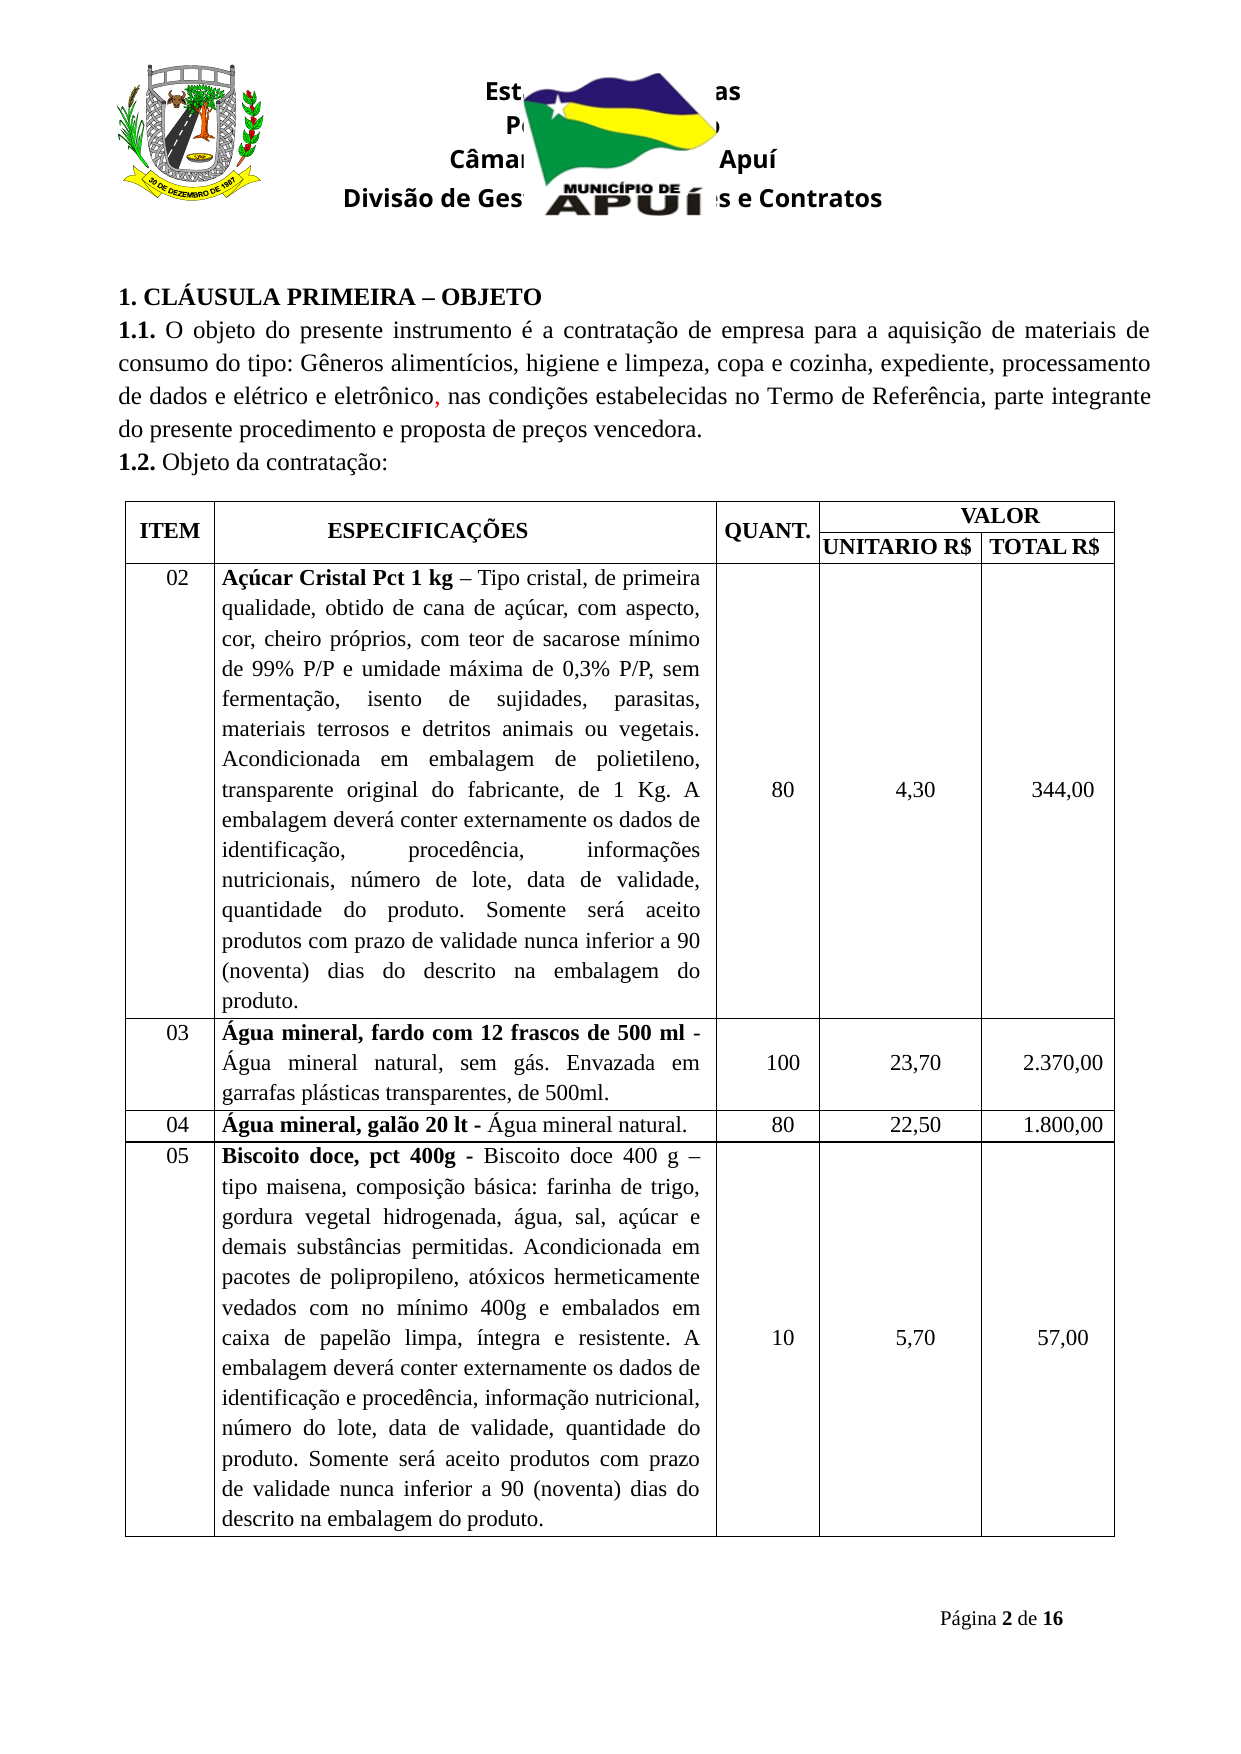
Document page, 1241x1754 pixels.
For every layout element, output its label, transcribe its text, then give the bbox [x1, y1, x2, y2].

table_cell UNITARIO R$ [820, 533, 981, 563]
table_header ITEM [126, 502, 214, 563]
text 1. CLÁUSULA PRIMEIRA – OBJETO [118, 282, 1152, 310]
table_cell 04 [126, 1111, 214, 1141]
table_cell Açúcar Cristal Pct 1 kg – Tipo cristal, de primeira qualidade, obtido de cana de açúcar, com aspecto, cor, cheiro próprios, com teor de sacarose mínimo de 99% P/P e umidade máxima de 0,3% P/P, sem fermentação, isento de sujidades, parasitas, materiais terrosos e detritos animais ou vegetais. Acondicionada em embalagem de polietileno, transparente original do fabricante, de 1 Kg. A embalagem deverá conter externamente os dados de identificação, procedência, informações nutricionais, número de lote, data de validade, quantidade do produto. Somente será aceito produtos com prazo de validade nunca inferior a 90 (noventa) dias do descrito na embalagem do produto. [215, 564, 716, 1018]
table_cell 5,70 [820, 1143, 981, 1536]
table_cell 80 [717, 1111, 819, 1141]
table_cell TOTAL R$ [982, 533, 1114, 563]
table_header ESPECIFICAÇÕES [215, 502, 716, 563]
table_cell 02 [126, 564, 214, 1018]
text 1.2. Objeto da contratação: [118, 447, 1152, 476]
table_cell 344,00 [982, 564, 1114, 1018]
table_cell 100 [717, 1019, 819, 1110]
table_cell 2.370,00 [982, 1019, 1114, 1110]
table_cell 1.800,00 [982, 1111, 1114, 1141]
table_cell Água mineral, fardo com 12 frascos de 500 ml - Água mineral natural, sem gás. Envazada em garrafas plásticas transparentes, de 500ml. [215, 1019, 716, 1110]
table_cell Água mineral, galão 20 lt - Água mineral natural. [215, 1111, 716, 1141]
text 1.1. O objeto do presente instrumento é a contratação de empresa para a aquisição de materiais de consumo do tipo: Gêneros alimentícios, higiene e limpeza, copa e cozinha, expediente, processamento de dados e elétrico e eletrônico, nas condições estabelecidas no Termo de Referência, parte integrante do presente procedimento e proposta de preços vencedora. [118, 315, 1152, 442]
table_cell 05 [126, 1143, 214, 1536]
table_cell 4,30 [820, 564, 981, 1018]
table_cell 22,50 [820, 1111, 981, 1141]
table_header VALOR [820, 502, 1114, 532]
table_cell Biscoito doce, pct 400g - Biscoito doce 400 g – tipo maisena, composição básica: farinha de trigo, gordura vegetal hidrogenada, água, sal, açúcar e demais substâncias permitidas. Acondicionada em pacotes de polipropileno, atóxicos hermeticamente vedados com no mínimo 400g e embalados em caixa de papelão limpa, íntegra e resistente. A embalagem deverá conter externamente os dados de identificação e procedência, informação nutricional, número do lote, data de validade, quantidade do produto. Somente será aceito produtos com prazo de validade nunca inferior a 90 (noventa) dias do descrito na embalagem do produto. [215, 1143, 716, 1536]
table_cell 03 [126, 1019, 214, 1110]
table_cell 57,00 [982, 1143, 1114, 1536]
table_header QUANT. [717, 502, 819, 563]
table_cell 80 [717, 564, 819, 1018]
table_cell 10 [717, 1143, 819, 1536]
table_cell 23,70 [820, 1019, 981, 1110]
